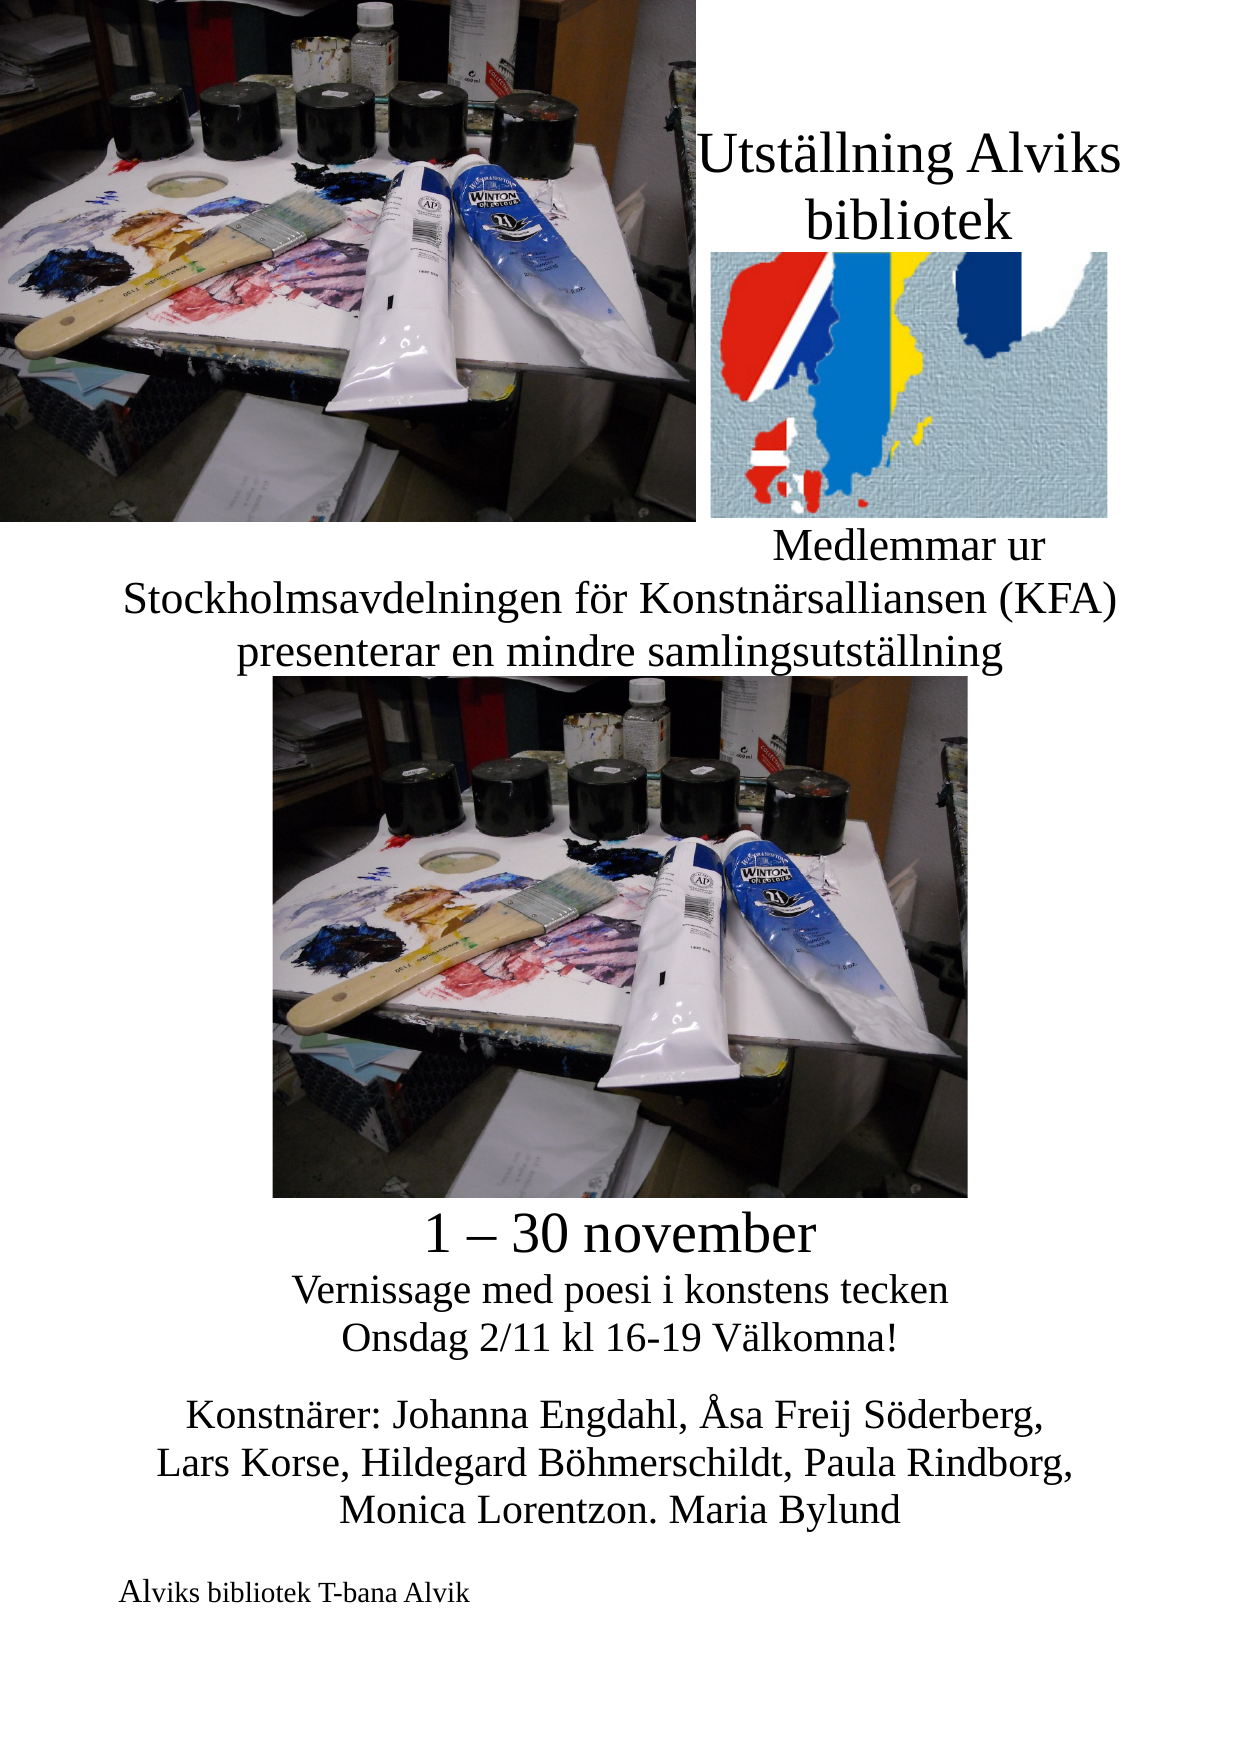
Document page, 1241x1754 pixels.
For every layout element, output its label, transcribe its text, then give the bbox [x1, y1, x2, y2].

text Medlemmar ur Stockholmsavdelningen för Konstnärsalliansen (KFA) presenterar en mindre samlingsutställning [118, 518, 1122, 676]
text Lars Korse, Hildegard Böhmerschildt, Paula Rindborg, [118, 1437, 1122, 1485]
text Alviks bibliotek T-bana Alvik [118, 1571, 1122, 1609]
text Monica Lorentzon. Maria Bylund [118, 1485, 1122, 1533]
text Vernissage med poesi i konstens tecken [118, 1264, 1122, 1312]
text Konstnärer: Johanna Engdahl, Åsa Freij Söderberg, [118, 1389, 1122, 1437]
text Onsdag 2/11 kl 16-19 Välkomna! [118, 1312, 1122, 1360]
picture [710, 252, 1108, 518]
text Utställning Alviks bibliotek [696, 118, 1122, 252]
picture [0, 0, 696, 522]
text 1 – 30 november [118, 1197, 1122, 1264]
picture [272, 676, 968, 1198]
